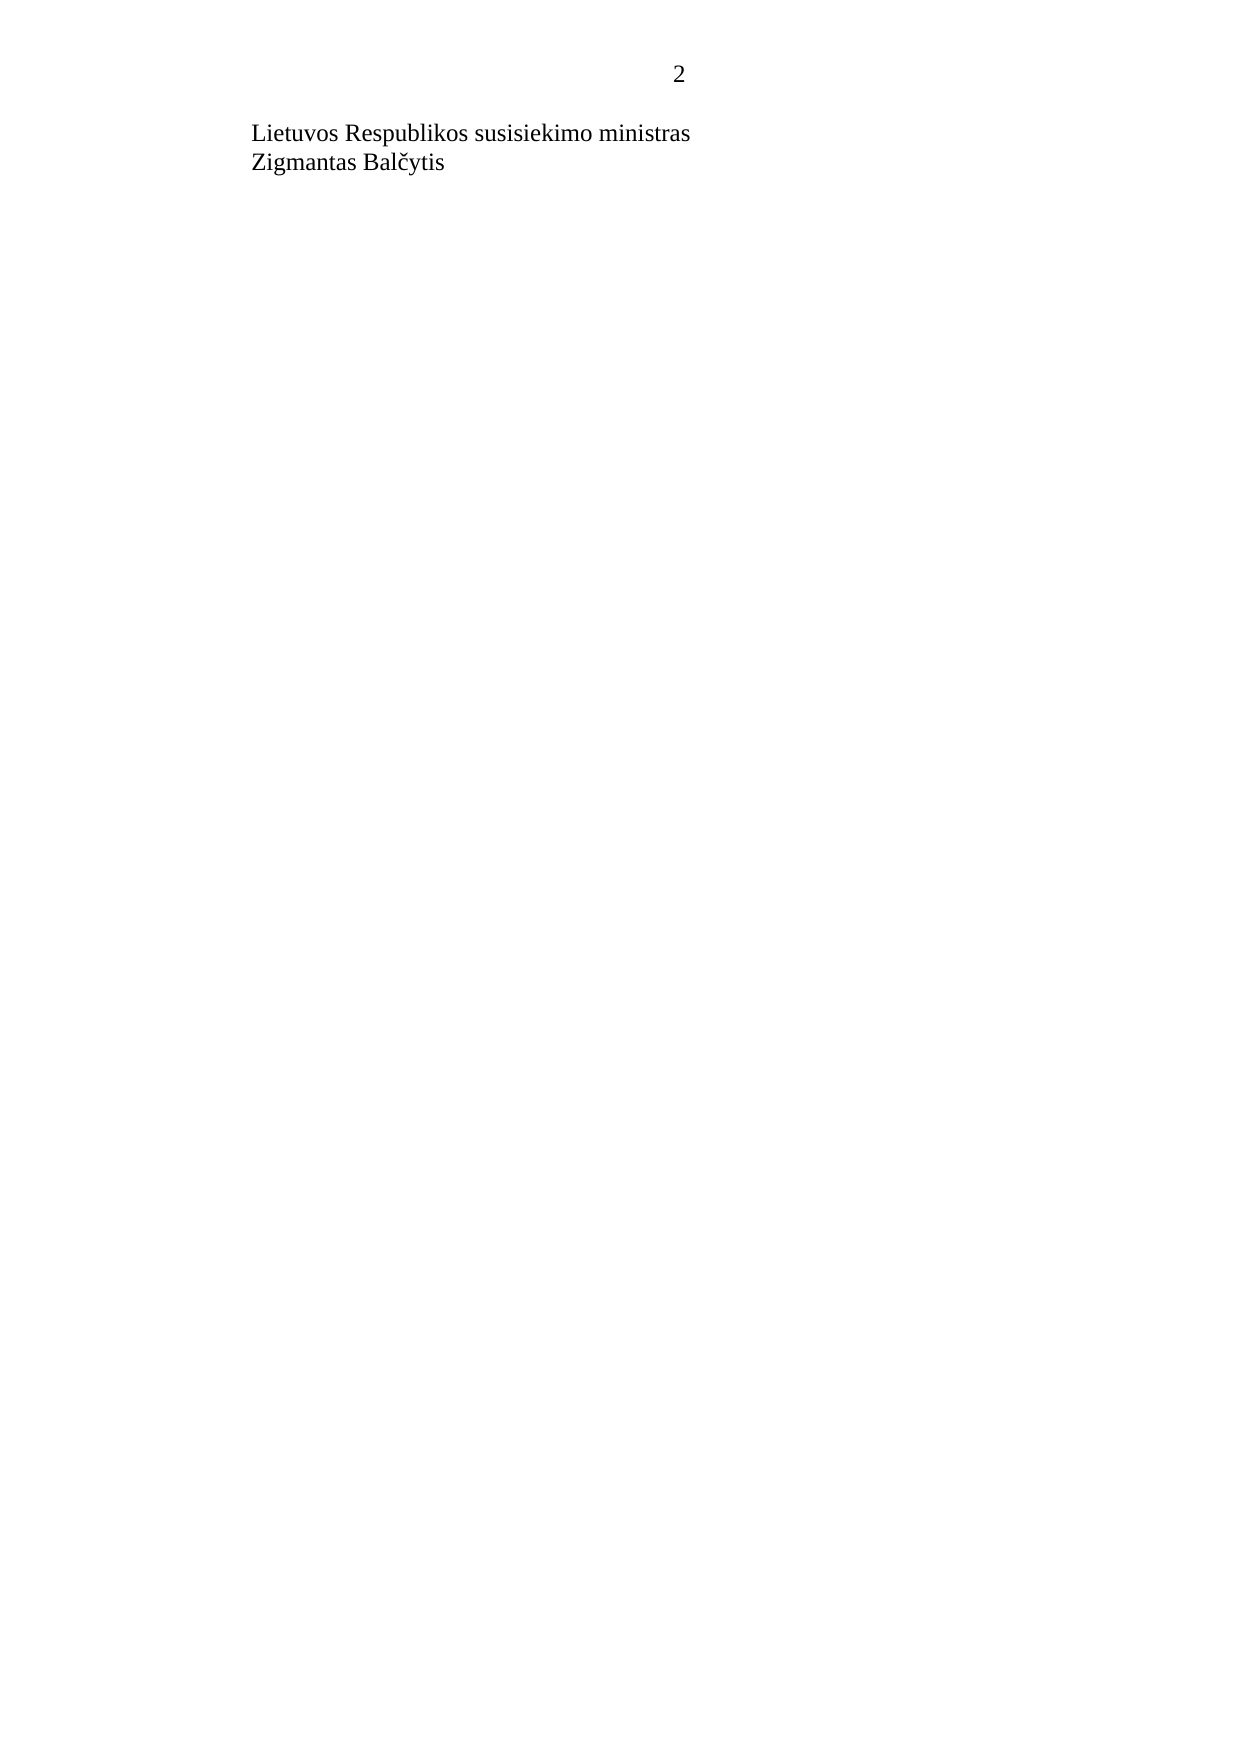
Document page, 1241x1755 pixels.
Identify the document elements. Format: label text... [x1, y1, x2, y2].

text Zigmantas Balčytis [177, 147, 1181, 176]
text Lietuvos Respublikos susisiekimo ministras [177, 118, 1181, 147]
